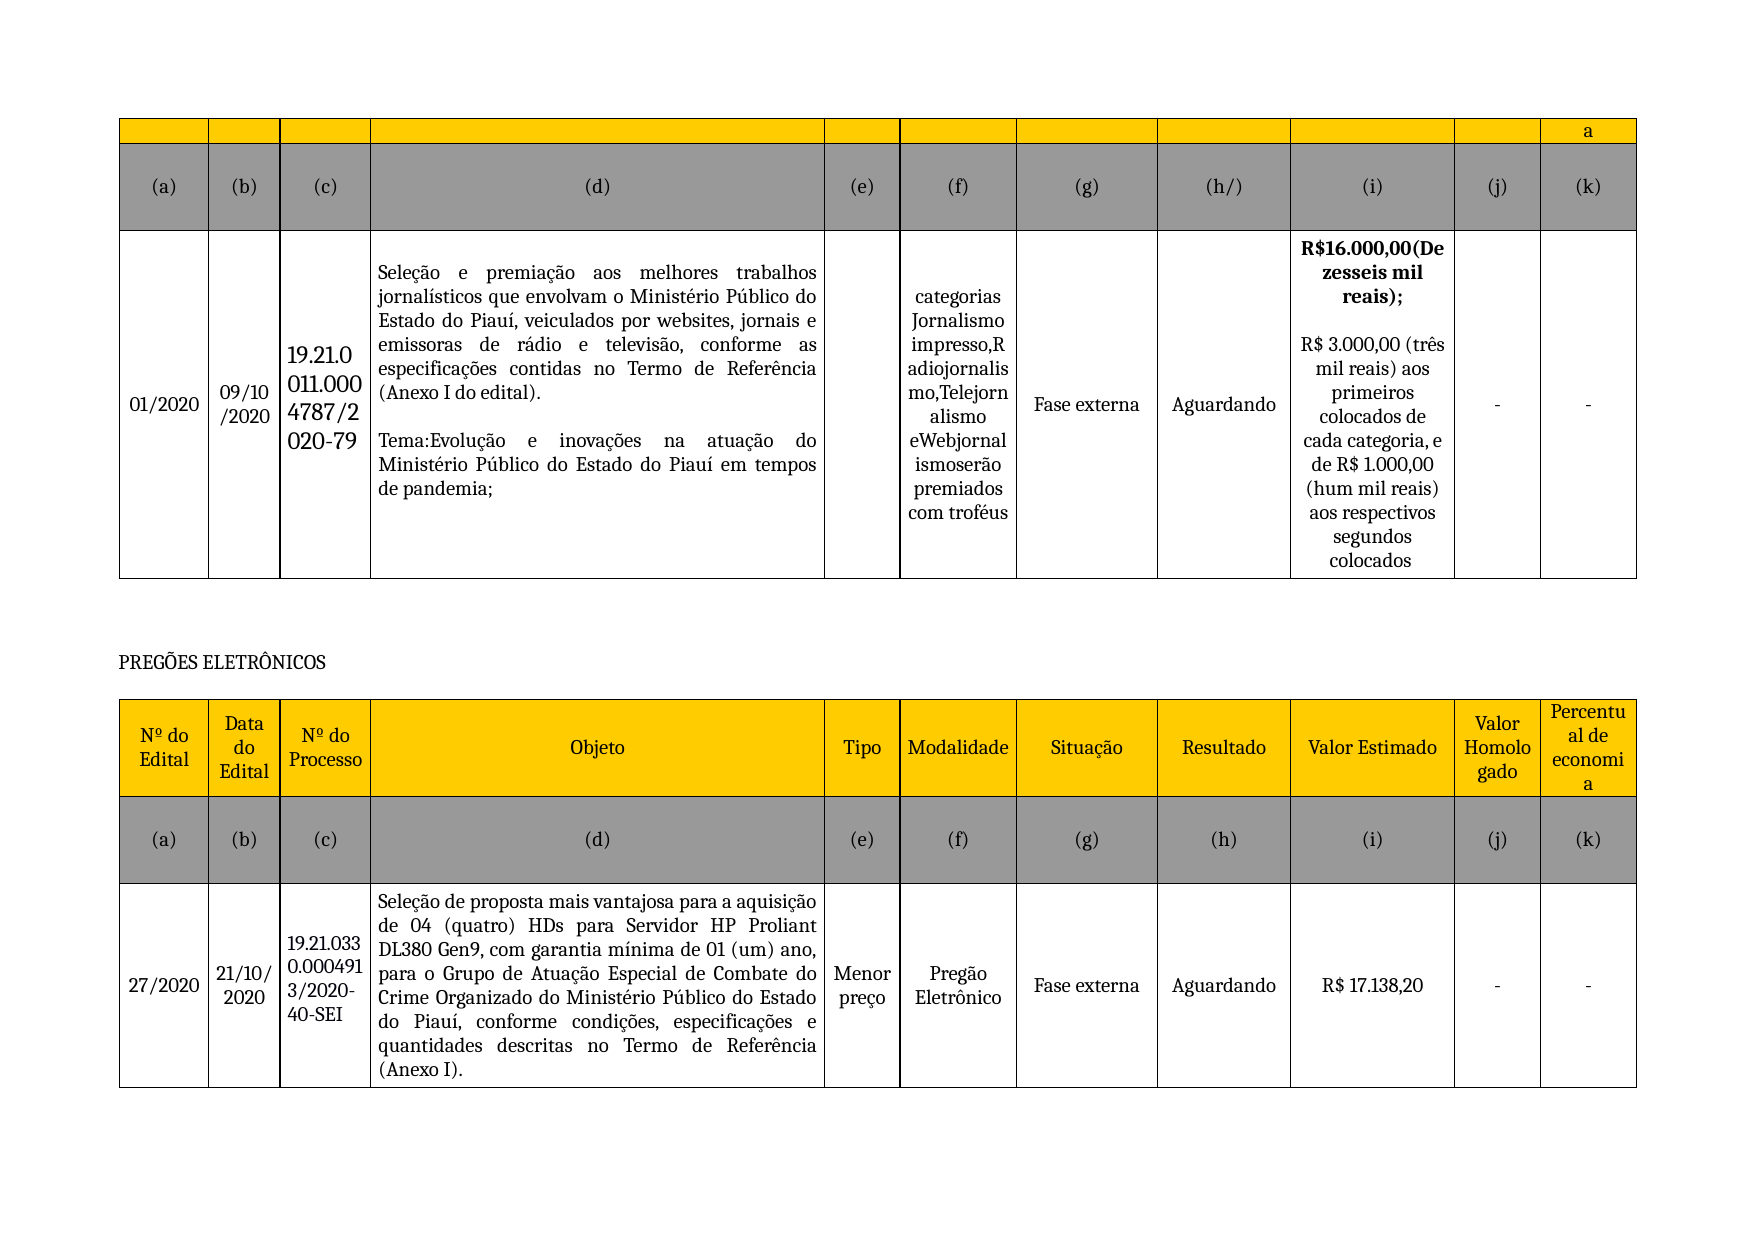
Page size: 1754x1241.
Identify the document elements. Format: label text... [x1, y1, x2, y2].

table_cell Seleção e premiação aos melhores trabalhos jornalísticos que envolvam o Ministério Público do Estado do Piauí, veiculados por websites, jornais e emissoras de rádio e televisão, conforme as especificações contidas no Termo de Referência (Anexo I do edital). Tema:Evolução e inovações na atuação do Ministério Público do Estado do Piauí em tempos de pandemia; [371, 231, 824, 578]
table_cell (e) [825, 797, 899, 883]
table_cell (c) [281, 144, 370, 230]
table_header [120, 119, 208, 143]
table_cell (i) [1291, 144, 1454, 230]
table_cell [825, 231, 899, 578]
table_cell (b) [209, 797, 279, 883]
table_cell - [1455, 231, 1540, 578]
table_cell (b) [209, 144, 279, 230]
table_header [901, 119, 1016, 143]
table_header Data do Edital [209, 700, 279, 796]
table_header [825, 119, 899, 143]
table_cell Pregão Eletrônico [901, 884, 1016, 1087]
table_header Tipo [825, 700, 899, 796]
table_cell Seleção de proposta mais vantajosa para a aquisição de 04 (quatro) HDs para Servidor HP Proliant DL380 Gen9, com garantia mínima de 01 (um) ano, para o Grupo de Atuação Especial de Combate do Crime Organizado do Ministério Público do Estado do Piauí, conforme condições, especificações e quantidades descritas no Termo de Referência (Anexo I). [371, 884, 824, 1087]
table_cell (d) [371, 144, 824, 230]
table_cell Aguardando [1158, 884, 1290, 1087]
table_cell (j) [1455, 797, 1540, 883]
table_cell (f) [901, 144, 1016, 230]
table_cell Menor preço [825, 884, 899, 1087]
table_header Nº do Edital [120, 700, 208, 796]
table_cell (e) [825, 144, 899, 230]
table_header [209, 119, 279, 143]
table_cell 19.21.0330.0004913/2020-40-SEI [281, 884, 370, 1087]
table_header Resultado [1158, 700, 1290, 796]
table_cell Fase externa [1017, 884, 1157, 1087]
table_header a [1541, 119, 1636, 143]
table_header [281, 119, 370, 143]
table_cell (h) [1158, 797, 1290, 883]
table_cell (g) [1017, 144, 1157, 230]
table_cell 09/10/2020 [209, 231, 279, 578]
table_header [371, 119, 824, 143]
table_header [1158, 119, 1290, 143]
table_cell categorias Jornalismo impresso,Radiojornalismo,Telejornalismo eWebjornalismoserão premiados com troféus [901, 231, 1016, 578]
table_header Objeto [371, 700, 824, 796]
table_header Valor Estimado [1291, 700, 1454, 796]
table_cell 21/10/2020 [209, 884, 279, 1087]
table_cell - [1455, 884, 1540, 1087]
table_cell 27/2020 [120, 884, 208, 1087]
table_cell R$16.000,00(Dezesseis mil reais); R$ 3.000,00 (três mil reais) aos primeiros colocados de cada categoria, e de R$ 1.000,00 (hum mil reais) aos respectivos segundos colocados [1291, 231, 1454, 578]
table_cell 19.21.0011.0004787/2020-79 [281, 231, 370, 578]
table_header [1017, 119, 1157, 143]
table_cell (c) [281, 797, 370, 883]
table_cell (k) [1541, 797, 1636, 883]
table_cell (d) [371, 797, 824, 883]
table_cell Aguardando [1158, 231, 1290, 578]
table_cell (j) [1455, 144, 1540, 230]
table_header Modalidade [901, 700, 1016, 796]
table_header Situação [1017, 700, 1157, 796]
table_header [1455, 119, 1540, 143]
table_cell 01/2020 [120, 231, 208, 578]
table_cell (f) [901, 797, 1016, 883]
text PREGÕES ELETRÔNICOS [118, 651, 1636, 675]
table_cell R$ 17.138,20 [1291, 884, 1454, 1087]
table_header [1291, 119, 1454, 143]
table_cell Fase externa [1017, 231, 1157, 578]
table_header Valor Homologado [1455, 700, 1540, 796]
table_cell - [1541, 231, 1636, 578]
table_cell (a) [120, 144, 208, 230]
table_header Percentual de economia [1541, 700, 1636, 796]
table_cell - [1541, 884, 1636, 1087]
table_cell (g) [1017, 797, 1157, 883]
table_cell (h/) [1158, 144, 1290, 230]
table_header Nº do Processo [281, 700, 370, 796]
table_cell (i) [1291, 797, 1454, 883]
table_cell (k) [1541, 144, 1636, 230]
table_cell (a) [120, 797, 208, 883]
